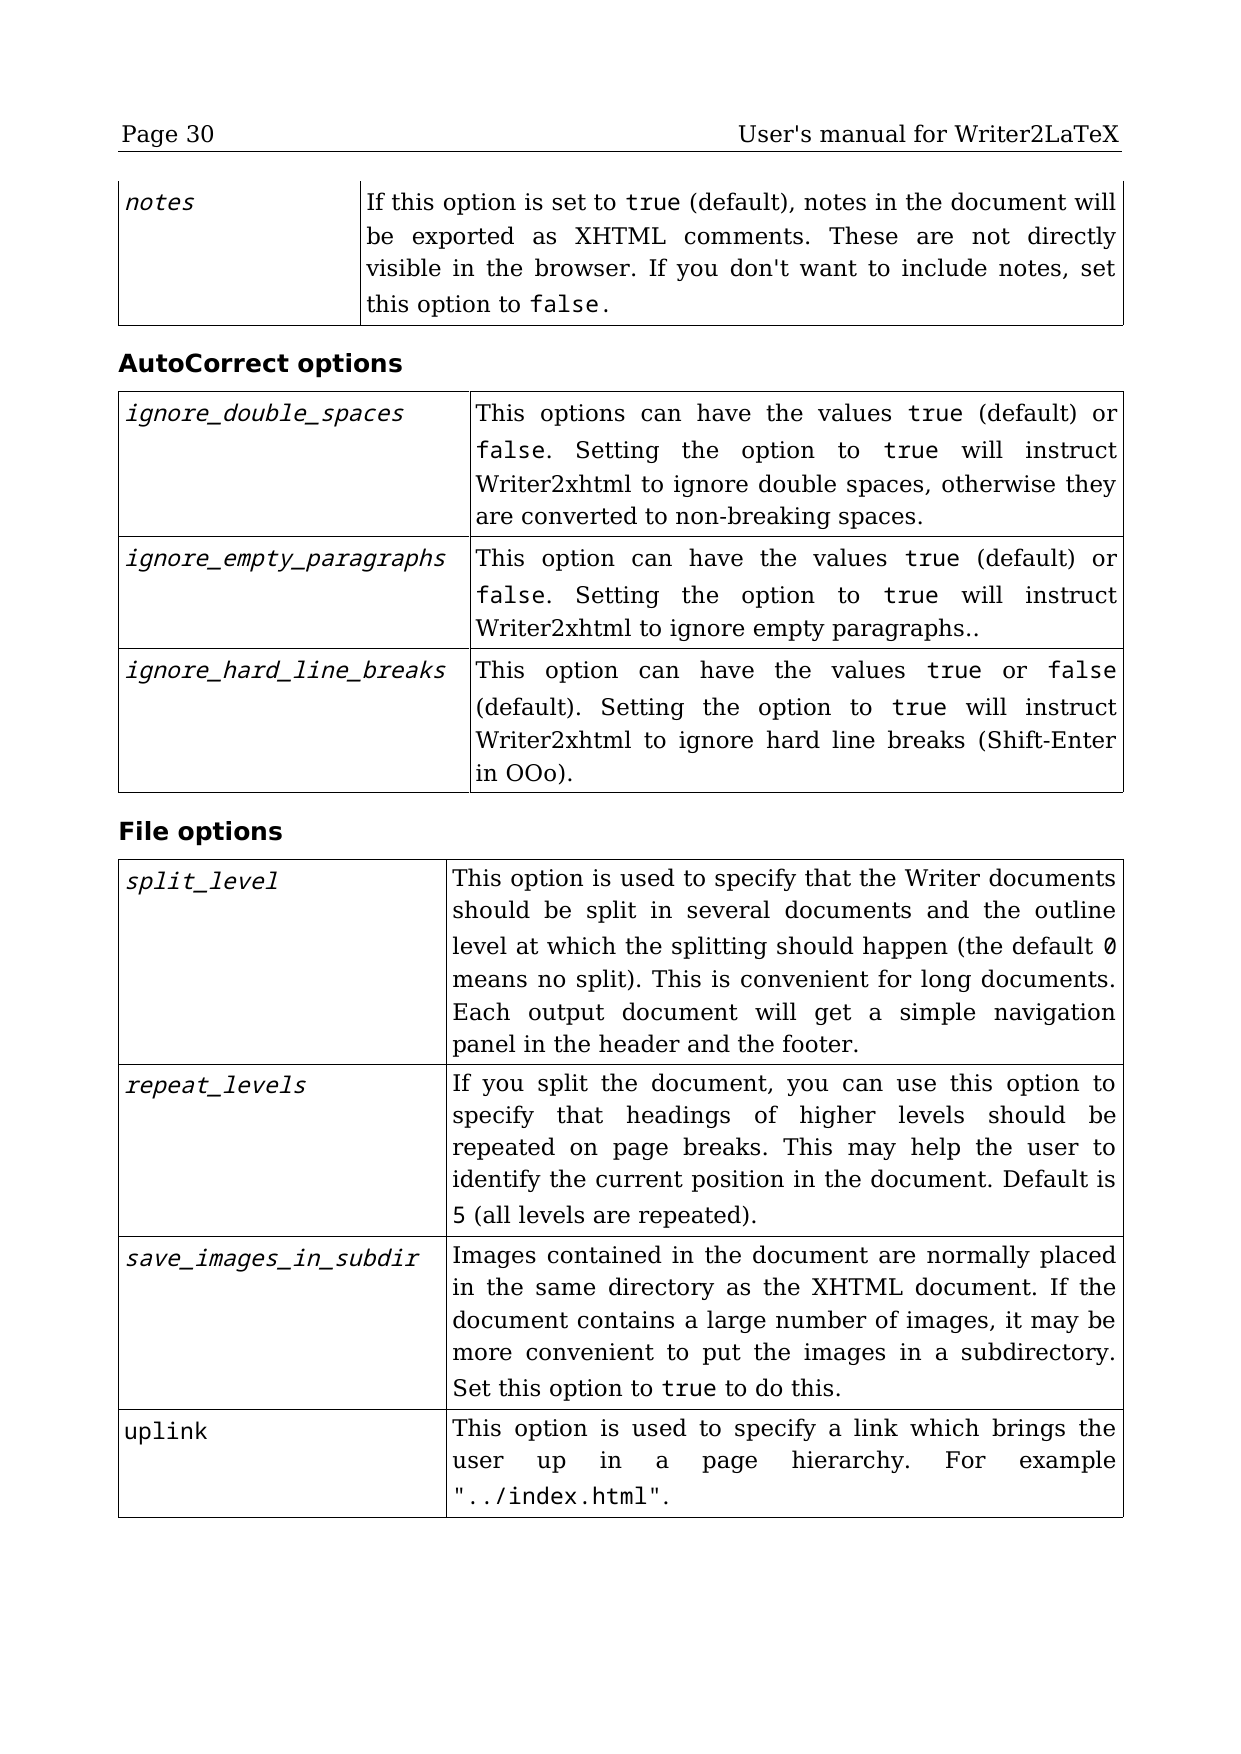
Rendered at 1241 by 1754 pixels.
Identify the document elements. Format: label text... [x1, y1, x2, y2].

table_cell If you split the document, you can use this option to specify that headings of higher levels should be repeated on page breaks. This may help the user to identify the current position in the document. Default is 5 (all levels are repeated). [447, 1065, 1123, 1236]
table_header This option is used to specify that the Writer documents should be split in several documents and the outline level at which the splitting should happen (the default 0 means no split). This is convenient for long documents. Each output document will get a simple navigation panel in the header and the footer. [447, 860, 1123, 1064]
table_cell notes [119, 181, 360, 325]
table_cell ignore_empty_paragraphs [119, 537, 469, 648]
table_cell ignore_hard_line_breaks [119, 649, 469, 792]
table_cell save_images_in_subdir [119, 1237, 446, 1409]
subtitle AutoCorrect options [118, 350, 1122, 379]
table_cell If this option is set to true (default), notes in the document will be exported as XHTML comments. These are not directly visible in the browser. If you don't want to include notes, set this option to false. [361, 181, 1123, 325]
table_cell uplink [119, 1410, 446, 1517]
table_header ignore_double_spaces [119, 392, 469, 536]
table_cell repeat_levels [119, 1065, 446, 1236]
table_cell This option is used to specify a link which brings the user up in a page hierarchy. For example "../index.html". [447, 1410, 1123, 1517]
table_header split_level [119, 860, 446, 1064]
table_header This options can have the values true (default) or false. Setting the option to true will instruct Writer2xhtml to ignore double spaces, otherwise they are converted to non-breaking spaces. [471, 392, 1123, 536]
table_cell This option can have the values true or false (default). Setting the option to true will instruct Writer2xhtml to ignore hard line breaks (Shift-Enter in OOo). [471, 649, 1123, 792]
subtitle File options [118, 817, 1122, 846]
table_cell This option can have the values true (default) or false. Setting the option to true will instruct Writer2xhtml to ignore empty paragraphs.. [471, 537, 1123, 648]
table_cell Images contained in the document are normally placed in the same directory as the XHTML document. If the document contains a large number of images, it may be more convenient to put the images in a subdirectory. Set this option to true to do this. [447, 1237, 1123, 1409]
